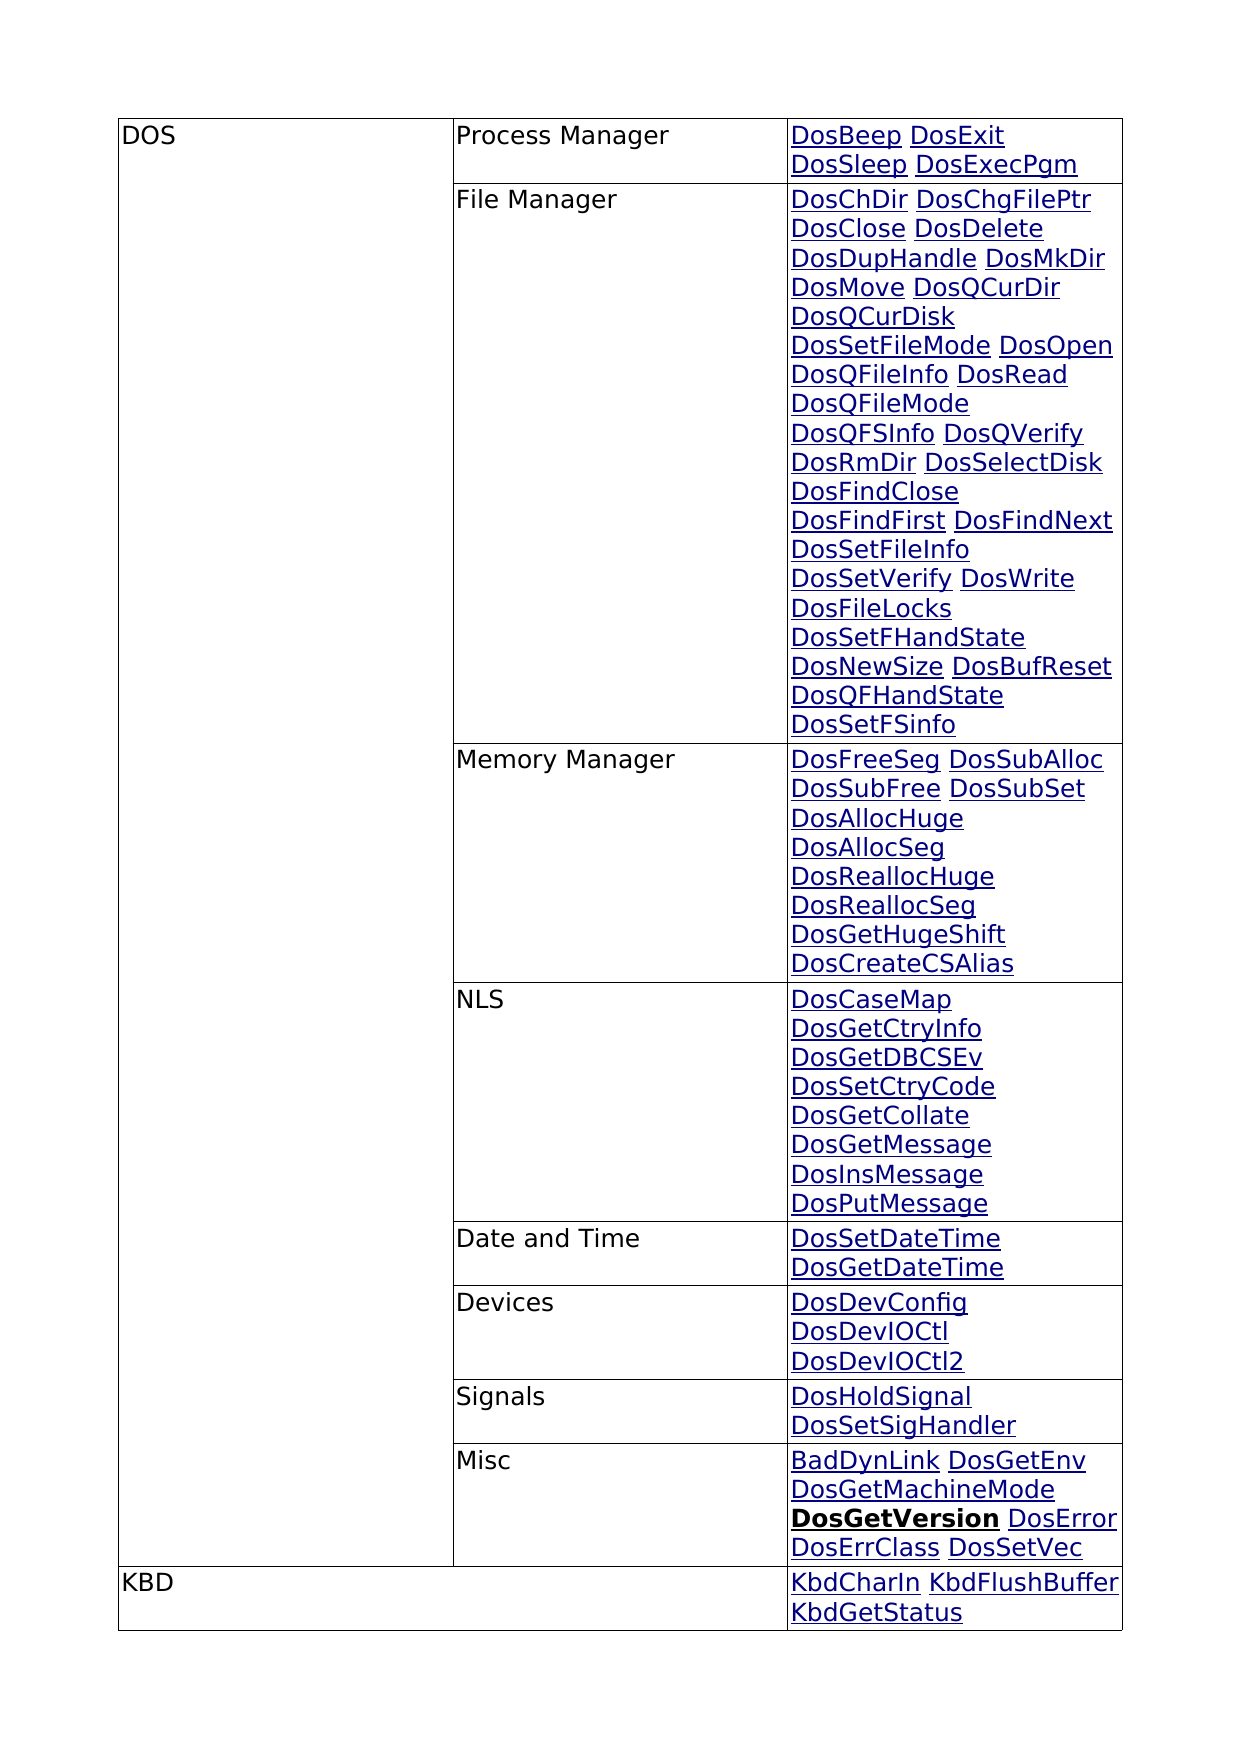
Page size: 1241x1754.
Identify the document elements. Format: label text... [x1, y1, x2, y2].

table_cell DosDevConfig DosDevIOCtl DosDevIOCtl2 [788, 1286, 1122, 1379]
table_cell DosBeep DosExit DosSleep DosExecPgm [788, 119, 1122, 182]
table_cell KBD [119, 1567, 787, 1630]
table_cell BadDynLink DosGetEnv DosGetMachineMode DosGetVersion DosError DosErrClass DosSetVec [788, 1444, 1122, 1566]
table_cell Misc [454, 1444, 787, 1566]
table_cell DosCaseMap DosGetCtryInfo DosGetDBCSEv DosSetCtryCode DosGetCollate DosGetMessage DosInsMessage DosPutMessage [788, 983, 1122, 1221]
table_cell NLS [454, 983, 787, 1221]
table_cell Process Manager [454, 119, 787, 182]
table_cell Devices [454, 1286, 787, 1379]
table_cell Memory Manager [454, 744, 787, 982]
table_cell DosSetDateTime DosGetDateTime [788, 1222, 1122, 1285]
table_cell Date and Time [454, 1222, 787, 1285]
table_cell DosHoldSignal DosSetSigHandler [788, 1380, 1122, 1443]
table_cell DosFreeSeg DosSubAlloc DosSubFree DosSubSet DosAllocHuge DosAllocSeg DosReallocHuge DosReallocSeg DosGetHugeShift DosCreateCSAlias [788, 744, 1122, 982]
table_cell DOS [119, 119, 453, 1566]
table_cell Signals [454, 1380, 787, 1443]
table_cell DosChDir DosChgFilePtr DosClose DosDelete DosDupHandle DosMkDir DosMove DosQCurDir DosQCurDisk DosSetFileMode DosOpen DosQFileInfo DosRead DosQFileMode DosQFSInfo DosQVerify DosRmDir DosSelectDisk DosFindClose DosFindFirst DosFindNext DosSetFileInfo DosSetVerify DosWrite DosFileLocks DosSetFHandState DosNewSize DosBufReset DosQFHandState DosSetFSinfo [788, 184, 1122, 742]
table_cell File Manager [454, 184, 787, 742]
table_cell KbdCharIn KbdFlushBuffer KbdGetStatus [788, 1567, 1122, 1630]
